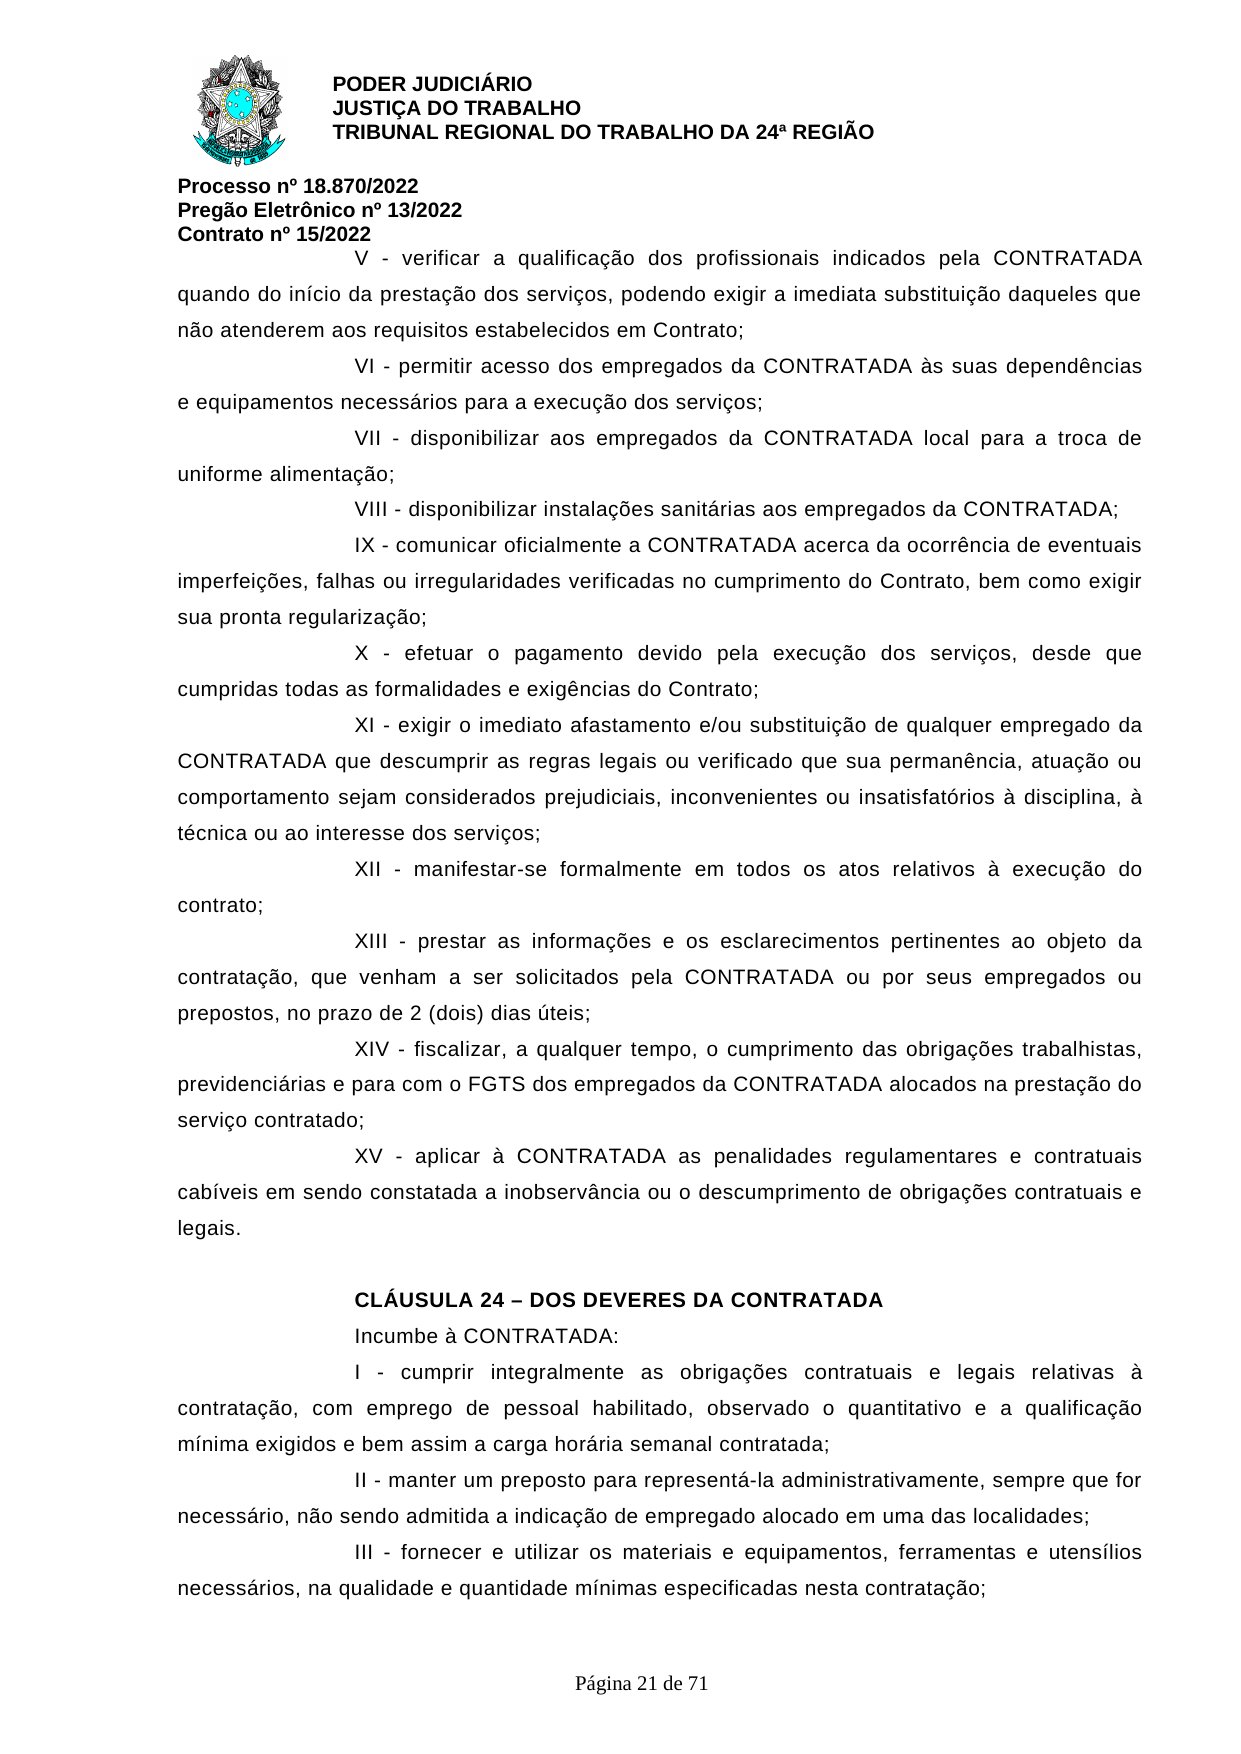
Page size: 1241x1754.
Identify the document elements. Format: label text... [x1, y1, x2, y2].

text II - manter um preposto para representá-la administrativamente, sempre que for necessário, não sendo admitida a indicação de empregado alocado em uma das localidades; [177, 1468, 1144, 1527]
text I - cumprir integralmente as obrigações contratuais e legais relativas à contratação, com emprego de pessoal habilitado, observado o quantitativo e a qualificação mínima exigidos e bem assim a carga horária semanal contratada; [177, 1360, 1144, 1456]
text CLÁUSULA 24 – DOS DEVERES DA CONTRATADA [177, 1288, 1144, 1312]
text IX - comunicar oficialmente a CONTRATADA acerca da ocorrência de eventuais imperfeições, falhas ou irregularidades verificadas no cumprimento do Contrato, bem como exigir sua pronta regularização; [177, 533, 1144, 629]
text XI - exigir o imediato afastamento e/ou substituição de qualquer empregado da CONTRATADA que descumprir as regras legais ou verificado que sua permanência, atuação ou comportamento sejam considerados prejudiciais, inconvenientes ou insatisfatórios à disciplina, à técnica ou ao interesse dos serviços; [177, 713, 1144, 845]
text V - verificar a qualificação dos profissionais indicados pela CONTRATADA quando do início da prestação dos serviços, podendo exigir a imediata substituição daqueles que não atenderem aos requisitos estabelecidos em Contrato; [177, 246, 1144, 342]
text XIII - prestar as informações e os esclarecimentos pertinentes ao objeto da contratação, que venham a ser solicitados pela CONTRATADA ou por seus empregados ou prepostos, no prazo de 2 (dois) dias úteis; [177, 928, 1144, 1024]
text VI - permitir acesso dos empregados da CONTRATADA às suas dependências e equipamentos necessários para a execução dos serviços; [177, 353, 1144, 413]
text X - efetuar o pagamento devido pela execução dos serviços, desde que cumpridas todas as formalidades e exigências do Contrato; [177, 641, 1144, 701]
text XIV - fiscalizar, a qualquer tempo, o cumprimento das obrigações trabalhistas, previdenciárias e para com o FGTS dos empregados da CONTRATADA alocados na prestação do serviço contratado; [177, 1036, 1144, 1132]
text XII - manifestar-se formalmente em todos os atos relativos à execução do contrato; [177, 857, 1144, 917]
text III - fornecer e utilizar os materiais e equipamentos, ferramentas e utensílios necessários, na qualidade e quantidade mínimas especificadas nesta contratação; [177, 1539, 1144, 1599]
text XV - aplicar à CONTRATADA as penalidades regulamentares e contratuais cabíveis em sendo constatada a inobservância ou o descumprimento de obrigações contratuais e legais. [177, 1144, 1144, 1240]
text VII - disponibilizar aos empregados da CONTRATADA local para a troca de uniforme alimentação; [177, 425, 1144, 485]
text Incumbe à CONTRATADA: [177, 1324, 1144, 1348]
picture [192, 55, 287, 167]
text VIII - disponibilizar instalações sanitárias aos empregados da CONTRATADA; [177, 497, 1144, 521]
